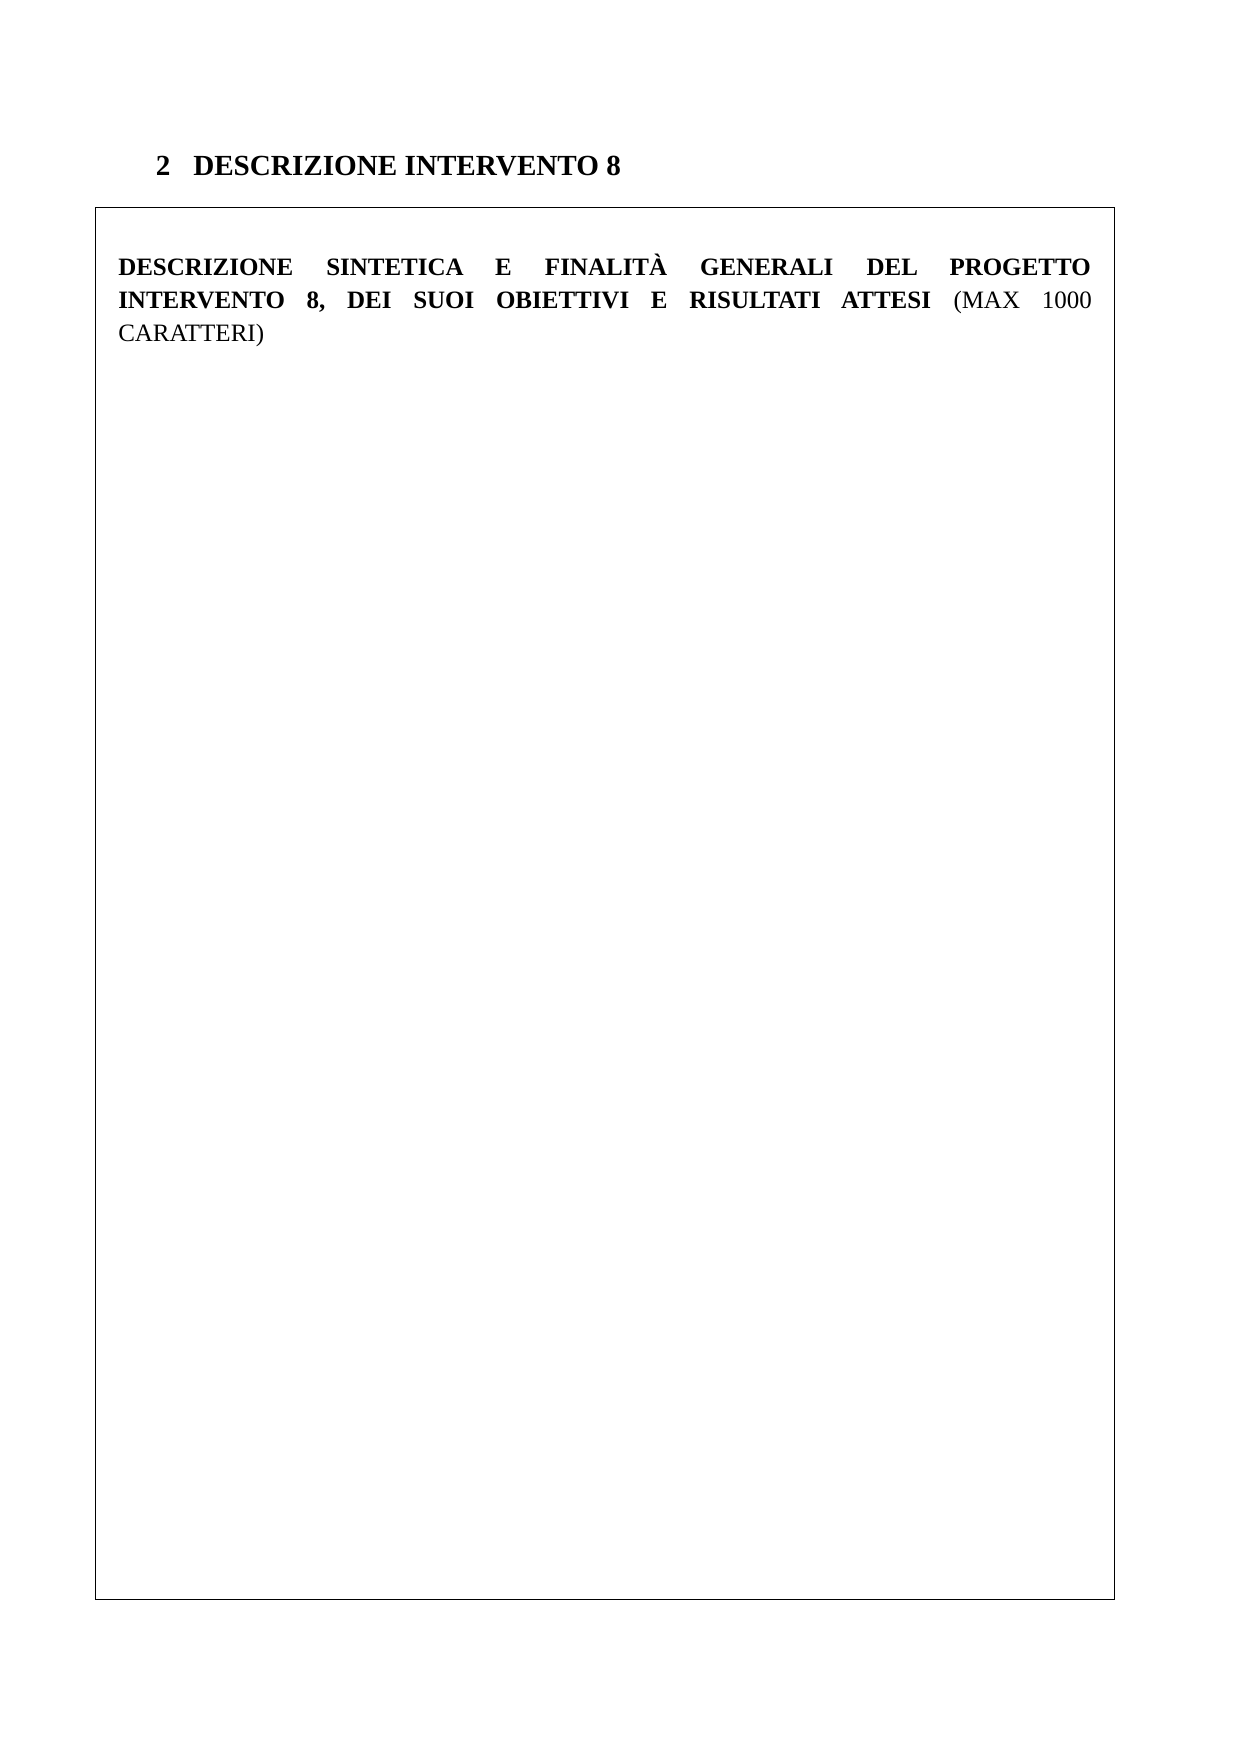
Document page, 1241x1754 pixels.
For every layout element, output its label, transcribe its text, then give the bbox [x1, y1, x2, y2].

list DESCRIZIONE INTERVENTO 8 [156, 148, 1122, 181]
table_header [96, 208, 1114, 1599]
table_header DESCRIZIONE SINTETICA E FINALITÀ GENERALI DEL PROGETTO INTERVENTO 8, DEI SUOI OBIETTIVI E RISULTATI ATTESI (MAX 1000 CARATTERI) [107, 252, 1103, 386]
